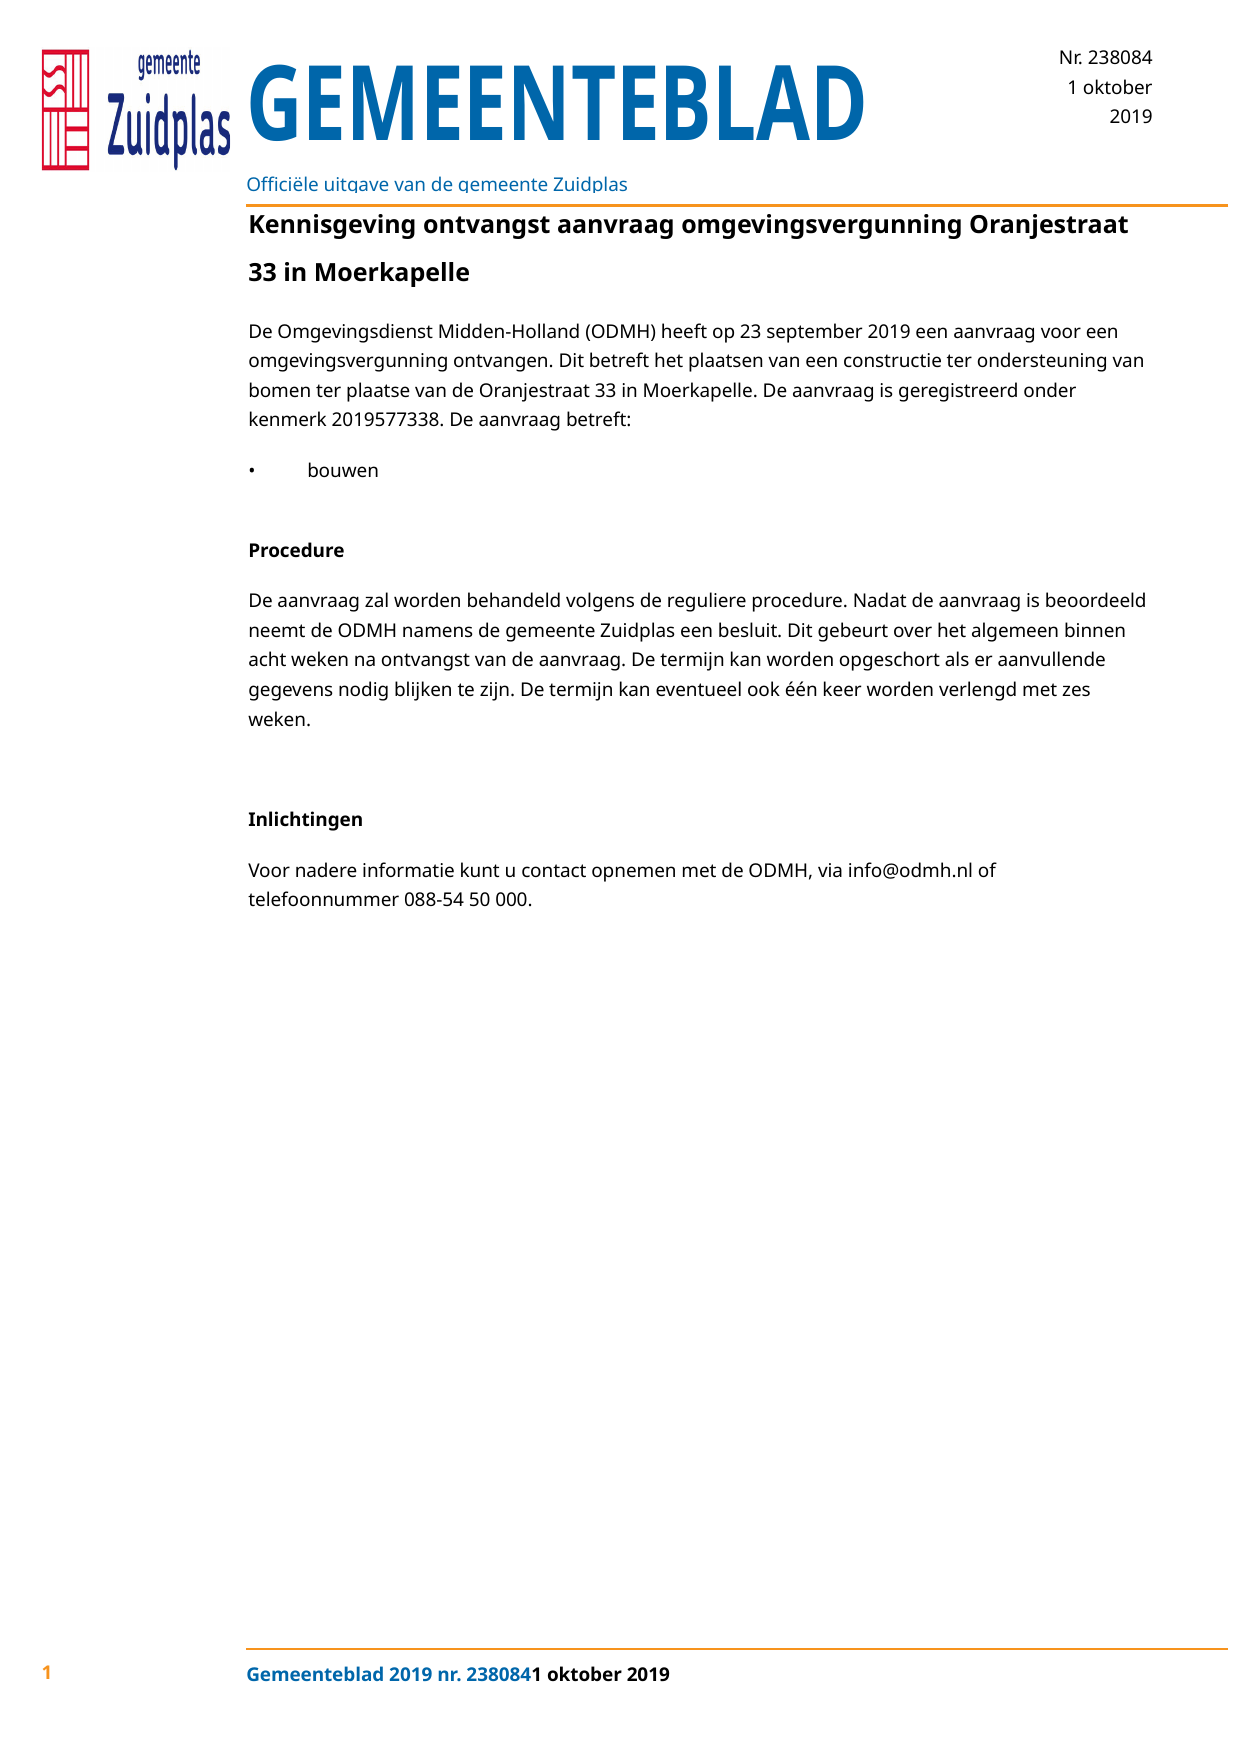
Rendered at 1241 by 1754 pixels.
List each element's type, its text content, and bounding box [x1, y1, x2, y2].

text De Omgevingsdienst Midden-Holland (ODMH) heeft op 23 september 2019 een aanvraag voor een omgevingsvergunning ontvangen. Dit betreft het plaatsen van een constructie ter ondersteuning van bomen ter plaatse van de Oranjestraat 33 in Moerkapelle. De aanvraag is geregistreerd onder kenmerk 2019577338. De aanvraag betreft: [248, 318, 1152, 432]
text Kennisgeving ontvangst aanvraag omgevingsvergunning Oranjestraat 33 in Moerkapelle [248, 207, 1152, 288]
picture [41, 47, 231, 172]
text Voor nadere informatie kunt u contact opnemen met de ODMH, via info@odmh.nl of telefoonnummer 088-54 50 000. [248, 857, 1152, 912]
list bouwen [248, 457, 1152, 483]
text Inlichtingen [248, 807, 1152, 832]
text Procedure [248, 537, 1152, 563]
text De aanvraag zal worden behandeld volgens de reguliere procedure. Nadat de aanvraag is beoordeeld neemt de ODMH namens de gemeente Zuidplas een besluit. Dit gebeurt over het algemeen binnen acht weken na ontvangst van de aanvraag. De termijn kan worden opgeschort als er aanvullende gegevens nodig blijken te zijn. De termijn kan eventueel ook één keer worden verlengd met zes weken. [248, 587, 1152, 732]
